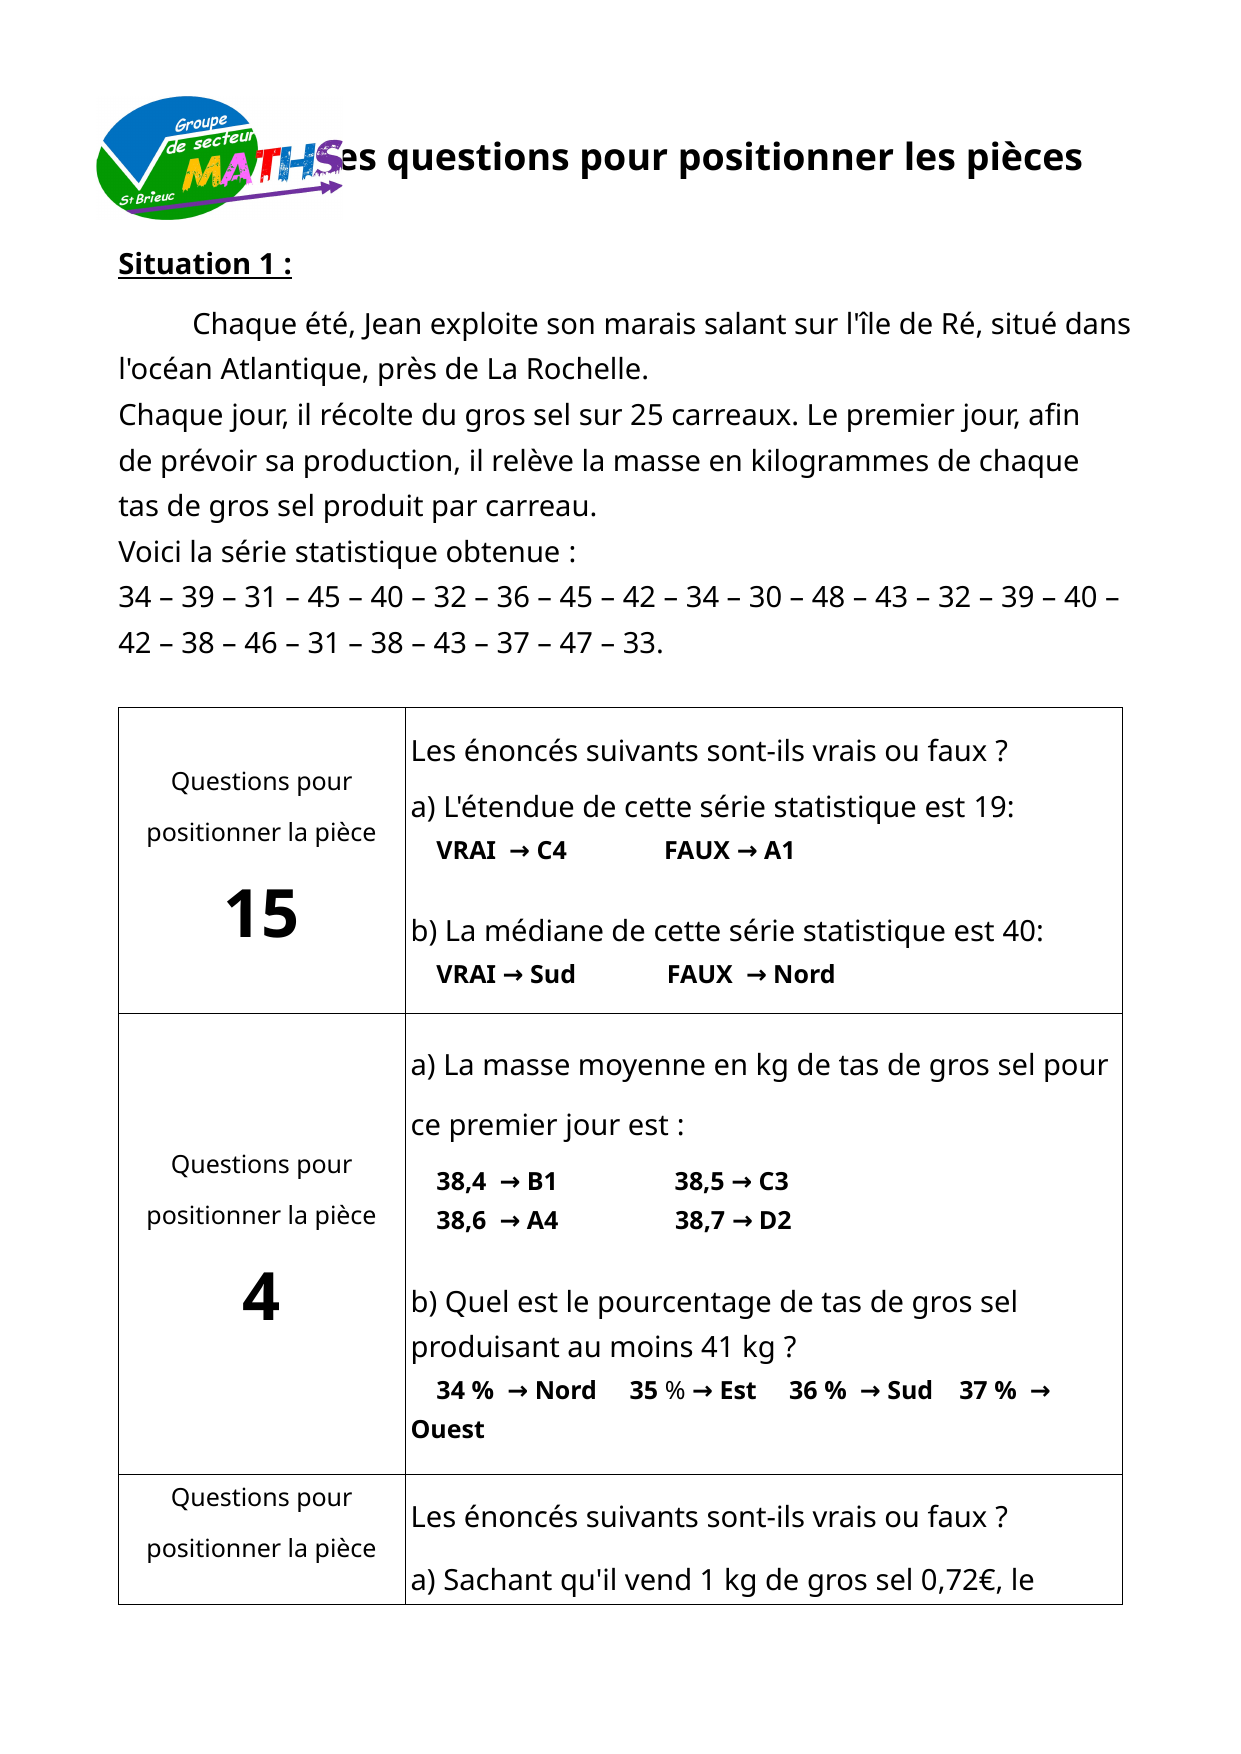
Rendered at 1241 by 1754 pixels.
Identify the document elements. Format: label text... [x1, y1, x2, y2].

table_cell a) La masse moyenne en kg de tas de gros sel pour ce premier jour est : 38,4 → B1 38,5 → C3 38,6 → A4 38,7 → D2 b) Quel est le pourcentage de tas de gros sel produisant au moins 41 kg ? 34 % → Nord 35 % → Est 36 % → Sud 37 % → Ouest [406, 1014, 1122, 1473]
text Voici la série statistique obtenue : [118, 531, 1122, 571]
text 34 – 39 – 31 – 45 – 40 – 32 – 36 – 45 – 42 – 34 – 30 – 48 – 43 – 32 – 39 – 40 – 42 – 38 – 46 – 31 – 38 – 43 – 37 – 47 – 33. [118, 577, 1122, 662]
text Chaque jour, il récolte du gros sel sur 25 carreaux. Le premier jour, afin de prévoir sa production, il relève la masse en kilogrammes de chaque tas de gros sel produit par carreau. [118, 394, 1122, 525]
picture [96, 96, 343, 220]
table_cell Questions pour positionner la pièce 4 [119, 1014, 405, 1473]
text Situation 1 : [118, 243, 1122, 283]
table_header Les énoncés suivants sont-ils vrais ou faux ? a) L'étendue de cette série statistique est 19: VRAI → C4 FAUX → A1 b) La médiane de cette série statistique est 40: VRAI → Sud FAUX → Nord [406, 708, 1122, 1013]
table_cell Les énoncés suivants sont-ils vrais ou faux ? a) Sachant qu'il vend 1 kg de gros sel 0,72€, le [406, 1475, 1122, 1604]
table_header Questions pour positionner la pièce 15 [119, 708, 405, 1013]
table_cell Questions pour positionner la pièce [119, 1475, 405, 1604]
text Chaque été, Jean exploite son marais salant sur l'île de Ré, situé dans l'océan Atlantique, près de La Rochelle. [118, 303, 1140, 388]
